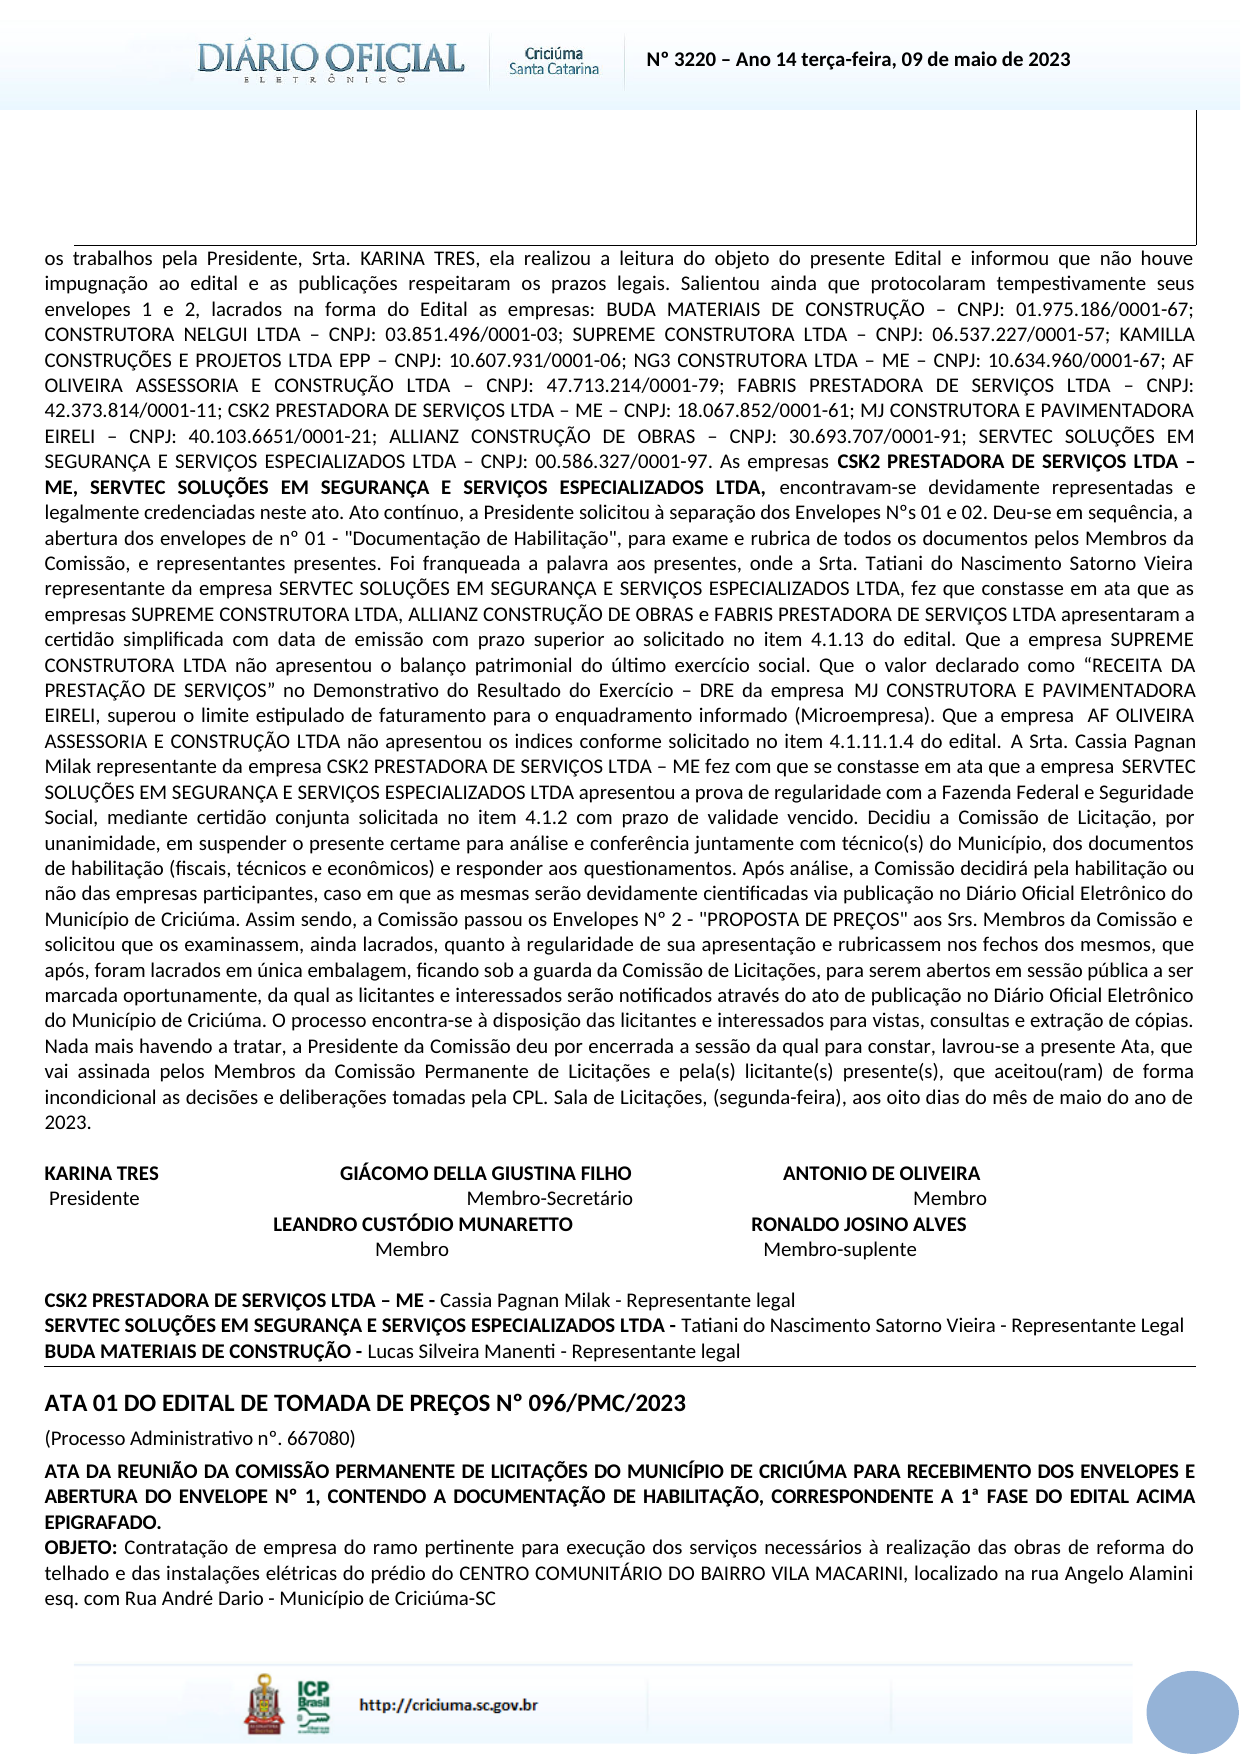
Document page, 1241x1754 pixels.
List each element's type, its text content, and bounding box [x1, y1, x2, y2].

text Membro Membro-suplente [44, 1236, 1196, 1262]
text os trabalhos pela Presidente, Srta. KARINA TRES, ela realizou a leitura do objeto do presente Edital e informou que não houve impugnação ao edital e as publicações respeitaram os prazos legais. Salientou ainda que protocolaram tempestivamente seus envelopes 1 e 2, lacrados na forma do Edital as empresas: BUDA MATERIAIS DE CONSTRUÇÃO – CNPJ: 01.975.186/0001-67; CONSTRUTORA NELGUI LTDA – CNPJ: 03.851.496/0001-03; SUPREME CONSTRUTORA LTDA – CNPJ: 06.537.227/0001-57; KAMILLA CONSTRUÇÕES E PROJETOS LTDA EPP – CNPJ: 10.607.931/0001-06; NG3 CONSTRUTORA LTDA – ME – CNPJ: 10.634.960/0001-67; AF OLIVEIRA ASSESSORIA E CONSTRUÇÃO LTDA – CNPJ: 47.713.214/0001-79; FABRIS PRESTADORA DE SERVIÇOS LTDA – CNPJ: 42.373.814/0001-11; CSK2 PRESTADORA DE SERVIÇOS LTDA – ME – CNPJ: 18.067.852/0001-61; MJ CONSTRUTORA E PAVIMENTADORA EIRELI – CNPJ: 40.103.6651/0001-21; ALLIANZ CONSTRUÇÃO DE OBRAS – CNPJ: 30.693.707/0001-91; SERVTEC SOLUÇÕES EM SEGURANÇA E SERVIÇOS ESPECIALIZADOS LTDA – CNPJ: 00.586.327/0001-97. As empresas CSK2 PRESTADORA DE SERVIÇOS LTDA – ME, SERVTEC SOLUÇÕES EM SEGURANÇA E SERVIÇOS ESPECIALIZADOS LTDA, encontravam-se devidamente representadas e legalmente credenciadas neste ato. Ato contínuo, a Presidente solicitou à separação dos Envelopes Nºs 01 e 02. Deu-se em sequência, a abertura dos envelopes de nº 01 - "Documentação de Habilitação", para exame e rubrica de todos os documentos pelos Membros da Comissão, e representantes presentes. Foi franqueada a palavra aos presentes, onde a Srta. Tatiani do Nascimento Satorno Vieira representante da empresa SERVTEC SOLUÇÕES EM SEGURANÇA E SERVIÇOS ESPECIALIZADOS LTDA, fez que constasse em ata que as empresas SUPREME CONSTRUTORA LTDA, ALLIANZ CONSTRUÇÃO DE OBRAS e FABRIS PRESTADORA DE SERVIÇOS LTDA apresentaram a certidão simplificada com data de emissão com prazo superior ao solicitado no item 4.1.13 do edital. Que a empresa SUPREME CONSTRUTORA LTDA não apresentou o balanço patrimonial do último exercício social. Que o valor declarado como “RECEITA DA PRESTAÇÃO DE SERVIÇOS” no Demonstrativo do Resultado do Exercício – DRE da empresa MJ CONSTRUTORA E PAVIMENTADORA EIRELI, superou o limite estipulado de faturamento para o enquadramento informado (Microempresa). Que a empresa AF OLIVEIRA ASSESSORIA E CONSTRUÇÃO LTDA não apresentou os indices conforme solicitado no item 4.1.11.1.4 do edital. A Srta. Cassia Pagnan Milak representante da empresa CSK2 PRESTADORA DE SERVIÇOS LTDA – ME fez com que se constasse em ata que a empresa SERVTEC SOLUÇÕES EM SEGURANÇA E SERVIÇOS ESPECIALIZADOS LTDA apresentou a prova de regularidade com a Fazenda Federal e Seguridade Social, mediante certidão conjunta solicitada no item 4.1.2 com prazo de validade vencido. Decidiu a Comissão de Licitação, por unanimidade, em suspender o presente certame para análise e conferência juntamente com técnico(s) do Município, dos documentos de habilitação (fiscais, técnicos e econômicos) e responder aos questionamentos. Após análise, a Comissão decidirá pela habilitação ou não das empresas participantes, caso em que as mesmas serão devidamente cientificadas via publicação no Diário Oficial Eletrônico do Município de Criciúma. Assim sendo, a Comissão passou os Envelopes Nº 2 - "PROPOSTA DE PREÇOS" aos Srs. Membros da Comissão e solicitou que os examinassem, ainda lacrados, quanto à regularidade de sua apresentação e rubricassem nos fechos dos mesmos, que após, foram lacrados em única embalagem, ficando sob a guarda da Comissão de Licitações, para serem abertos em sessão pública a ser marcada oportunamente, da qual as licitantes e interessados serão notificados através do ato de publicação no Diário Oficial Eletrônico do Município de Criciúma. O processo encontra-se à disposição das licitantes e interessados para vistas, consultas e extração de cópias. Nada mais havendo a tratar, a Presidente da Comissão deu por encerrada a sessão da qual para constar, lavrou-se a presente Ata, que vai assinada pelos Membros da Comissão Permanente de Licitações e pela(s) licitante(s) presente(s), que aceitou(ram) de forma incondicional as decisões e deliberações tomadas pela CPL. Sala de Licitações, (segunda-feira), aos oito dias do mês de maio do ano de 2023. [44, 245, 1196, 1135]
text ATA DA REUNIÃO DA COMISSÃO PERMANENTE DE LICITAÇÕES DO MUNICÍPIO DE CRICIÚMA PARA RECEBIMENTO DOS ENVELOPES E ABERTURA DO ENVELOPE Nº 1, CONTENDO A DOCUMENTAÇÃO DE HABILITAÇÃO, CORRESPONDENTE A 1ª FASE DO EDITAL ACIMA EPIGRAFADO. [44, 1458, 1196, 1534]
text (Processo Administrativo nº. 667080) [44, 1425, 1196, 1451]
text ATA 01 DO EDITAL DE TOMADA DE PREÇOS Nº 096/PMC/2023 [44, 1387, 1196, 1417]
text SERVTEC SOLUÇÕES EM SEGURANÇA E SERVIÇOS ESPECIALIZADOS LTDA - Tatiani do Nascimento Satorno Vieira - Representante Legal [44, 1313, 1196, 1338]
text CSK2 PRESTADORA DE SERVIÇOS LTDA – ME - Cassia Pagnan Milak - Representante legal [44, 1287, 1196, 1313]
text OBJETO: Contratação de empresa do ramo pertinente para execução dos serviços necessários à realização das obras de reforma do telhado e das instalações elétricas do prédio do CENTRO COMUNITÁRIO DO BAIRRO VILA MACARINI, localizado na rua Angelo Alamini esq. com Rua André Dario - Município de Criciúma-SC [44, 1534, 1196, 1611]
text KARINA TRES GIÁCOMO DELLA GIUSTINA FILHO ANTONIO DE OLIVEIRA [44, 1160, 1196, 1186]
text LEANDRO CUSTÓDIO MUNARETTO RONALDO JOSINO ALVES [44, 1211, 1196, 1236]
text BUDA MATERIAIS DE CONSTRUÇÃO - Lucas Silveira Manenti - Representante legal [44, 1338, 1196, 1366]
text Presidente Membro-Secretário Membro [44, 1186, 1196, 1211]
